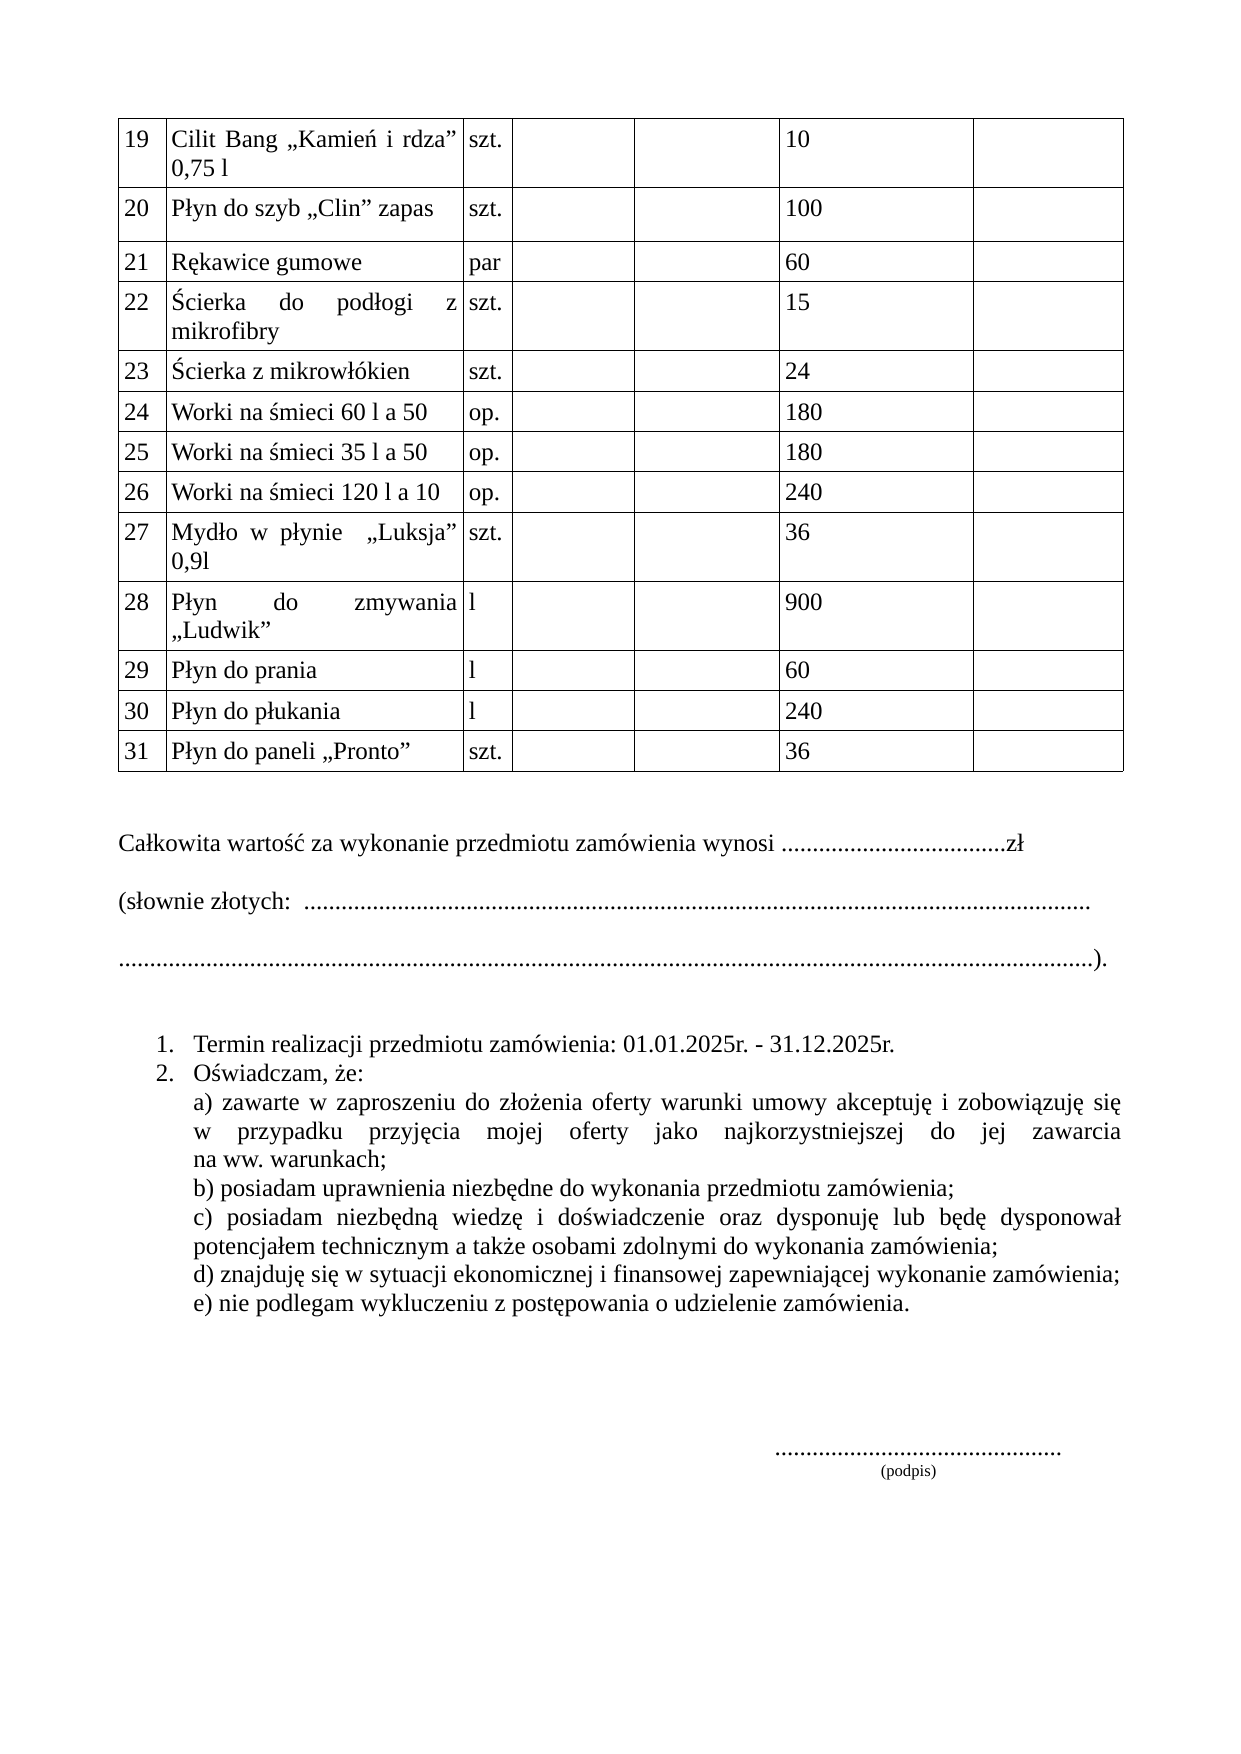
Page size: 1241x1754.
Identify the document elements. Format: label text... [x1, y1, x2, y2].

table_cell 30 [119, 691, 166, 730]
table_cell [974, 731, 1123, 771]
text (podpis) [118, 1461, 1122, 1480]
table_cell Worki na śmieci 35 l a 50 [167, 432, 463, 471]
table_cell [513, 691, 634, 730]
list b) posiadam uprawnienia niezbędne do wykonania przedmiotu zamówienia; [156, 1173, 1122, 1202]
table_cell [635, 242, 779, 281]
table_cell [974, 242, 1123, 281]
table_cell 36 [780, 731, 973, 771]
table_cell [635, 392, 779, 431]
list d) znajduję się w sytuacji ekonomicznej i finansowej zapewniającej wykonanie zamówienia; [156, 1259, 1122, 1288]
table_cell Worki na śmieci 60 l a 50 [167, 392, 463, 431]
table_cell [513, 351, 634, 391]
table_cell 26 [119, 472, 166, 512]
table_cell [513, 119, 634, 187]
table_cell 31 [119, 731, 166, 771]
table_cell [974, 351, 1123, 391]
text .............................................. [118, 1432, 1122, 1461]
table_cell 240 [780, 691, 973, 730]
table_cell [635, 432, 779, 471]
table_cell 27 [119, 513, 166, 581]
table_cell 28 [119, 582, 166, 650]
table_cell Płyn do paneli „Pronto” [167, 731, 463, 771]
list Oświadczam, że: [156, 1058, 1122, 1087]
table_cell [635, 651, 779, 690]
table_cell [513, 282, 634, 350]
table_cell [974, 282, 1123, 350]
list e) nie podlegam wykluczeniu z postępowania o udzielenie zamówienia. [156, 1288, 1122, 1317]
table_cell [513, 188, 634, 241]
table_cell [974, 188, 1123, 241]
table_cell 60 [780, 242, 973, 281]
table_cell [513, 651, 634, 690]
table_cell 36 [780, 513, 973, 581]
table_cell 19 [119, 119, 166, 187]
table_cell [635, 119, 779, 187]
table_cell [635, 351, 779, 391]
table_cell [513, 582, 634, 650]
table_cell [974, 119, 1123, 187]
table_cell op. [464, 392, 512, 431]
table_cell Płyn do płukania [167, 691, 463, 730]
table_cell Worki na śmieci 120 l a 10 [167, 472, 463, 512]
table_cell [635, 691, 779, 730]
list a) zawarte w zaproszeniu do złożenia oferty warunki umowy akceptuję i zobowiązuję się w przypadku przyjęcia mojej oferty jako najkorzystniejszej do jej zawarcia na ww. warunkach; [156, 1087, 1122, 1173]
table_cell l [464, 691, 512, 730]
table_cell 100 [780, 188, 973, 241]
text Całkowita wartość za wykonanie przedmiotu zamówienia wynosi ....................................zł [118, 828, 1122, 857]
table_cell [635, 472, 779, 512]
table_cell 180 [780, 392, 973, 431]
table_cell [513, 731, 634, 771]
table_cell [974, 472, 1123, 512]
table_cell 20 [119, 188, 166, 241]
table_cell op. [464, 472, 512, 512]
table_cell [513, 432, 634, 471]
table_cell par [464, 242, 512, 281]
list c) posiadam niezbędną wiedzę i doświadczenie oraz dysponuję lub będę dysponował potencjałem technicznym a także osobami zdolnymi do wykonania zamówienia; [156, 1202, 1122, 1259]
table_cell [635, 282, 779, 350]
table_cell [635, 582, 779, 650]
table_cell [974, 432, 1123, 471]
table_cell szt. [464, 188, 512, 241]
table_cell [513, 392, 634, 431]
table_cell 15 [780, 282, 973, 350]
table_cell 21 [119, 242, 166, 281]
table_cell [635, 188, 779, 241]
table_cell 29 [119, 651, 166, 690]
table_cell 25 [119, 432, 166, 471]
table_cell [974, 691, 1123, 730]
table_cell op. [464, 432, 512, 471]
table_cell 24 [780, 351, 973, 391]
table_cell [974, 651, 1123, 690]
table_cell 240 [780, 472, 973, 512]
table_cell Rękawice gumowe [167, 242, 463, 281]
table_cell Cilit Bang „Kamień i rdza” 0,75 l [167, 119, 463, 187]
table_cell Płyn do prania [167, 651, 463, 690]
table_cell [974, 582, 1123, 650]
table_cell [513, 513, 634, 581]
table_cell [513, 242, 634, 281]
table_cell 180 [780, 432, 973, 471]
list Termin realizacji przedmiotu zamówienia: 01.01.2025r. - 31.12.2025r. [156, 1029, 1122, 1058]
table_cell [974, 513, 1123, 581]
table_cell l [464, 582, 512, 650]
table_cell Ścierka z mikrowłókien [167, 351, 463, 391]
table_cell Płyn do zmywania „Ludwik” [167, 582, 463, 650]
table_cell 23 [119, 351, 166, 391]
table_cell Płyn do szyb „Clin” zapas [167, 188, 463, 241]
table_cell [635, 513, 779, 581]
table_cell 24 [119, 392, 166, 431]
table_cell [974, 392, 1123, 431]
text ............................................................................................................................................................). [118, 943, 1122, 972]
table_cell szt. [464, 282, 512, 350]
table_cell Ścierka do podłogi z mikrofibry [167, 282, 463, 350]
table_cell szt. [464, 119, 512, 187]
table_cell 10 [780, 119, 973, 187]
table_cell [513, 472, 634, 512]
table_cell szt. [464, 351, 512, 391]
table_cell 22 [119, 282, 166, 350]
table_cell l [464, 651, 512, 690]
text (słownie złotych: .............................................................................................................................. [118, 886, 1122, 914]
table_cell 900 [780, 582, 973, 650]
table_cell szt. [464, 731, 512, 771]
table_cell Mydło w płynie „Luksja” 0,9l [167, 513, 463, 581]
table_cell [635, 731, 779, 771]
table_cell szt. [464, 513, 512, 581]
table_cell 60 [780, 651, 973, 690]
